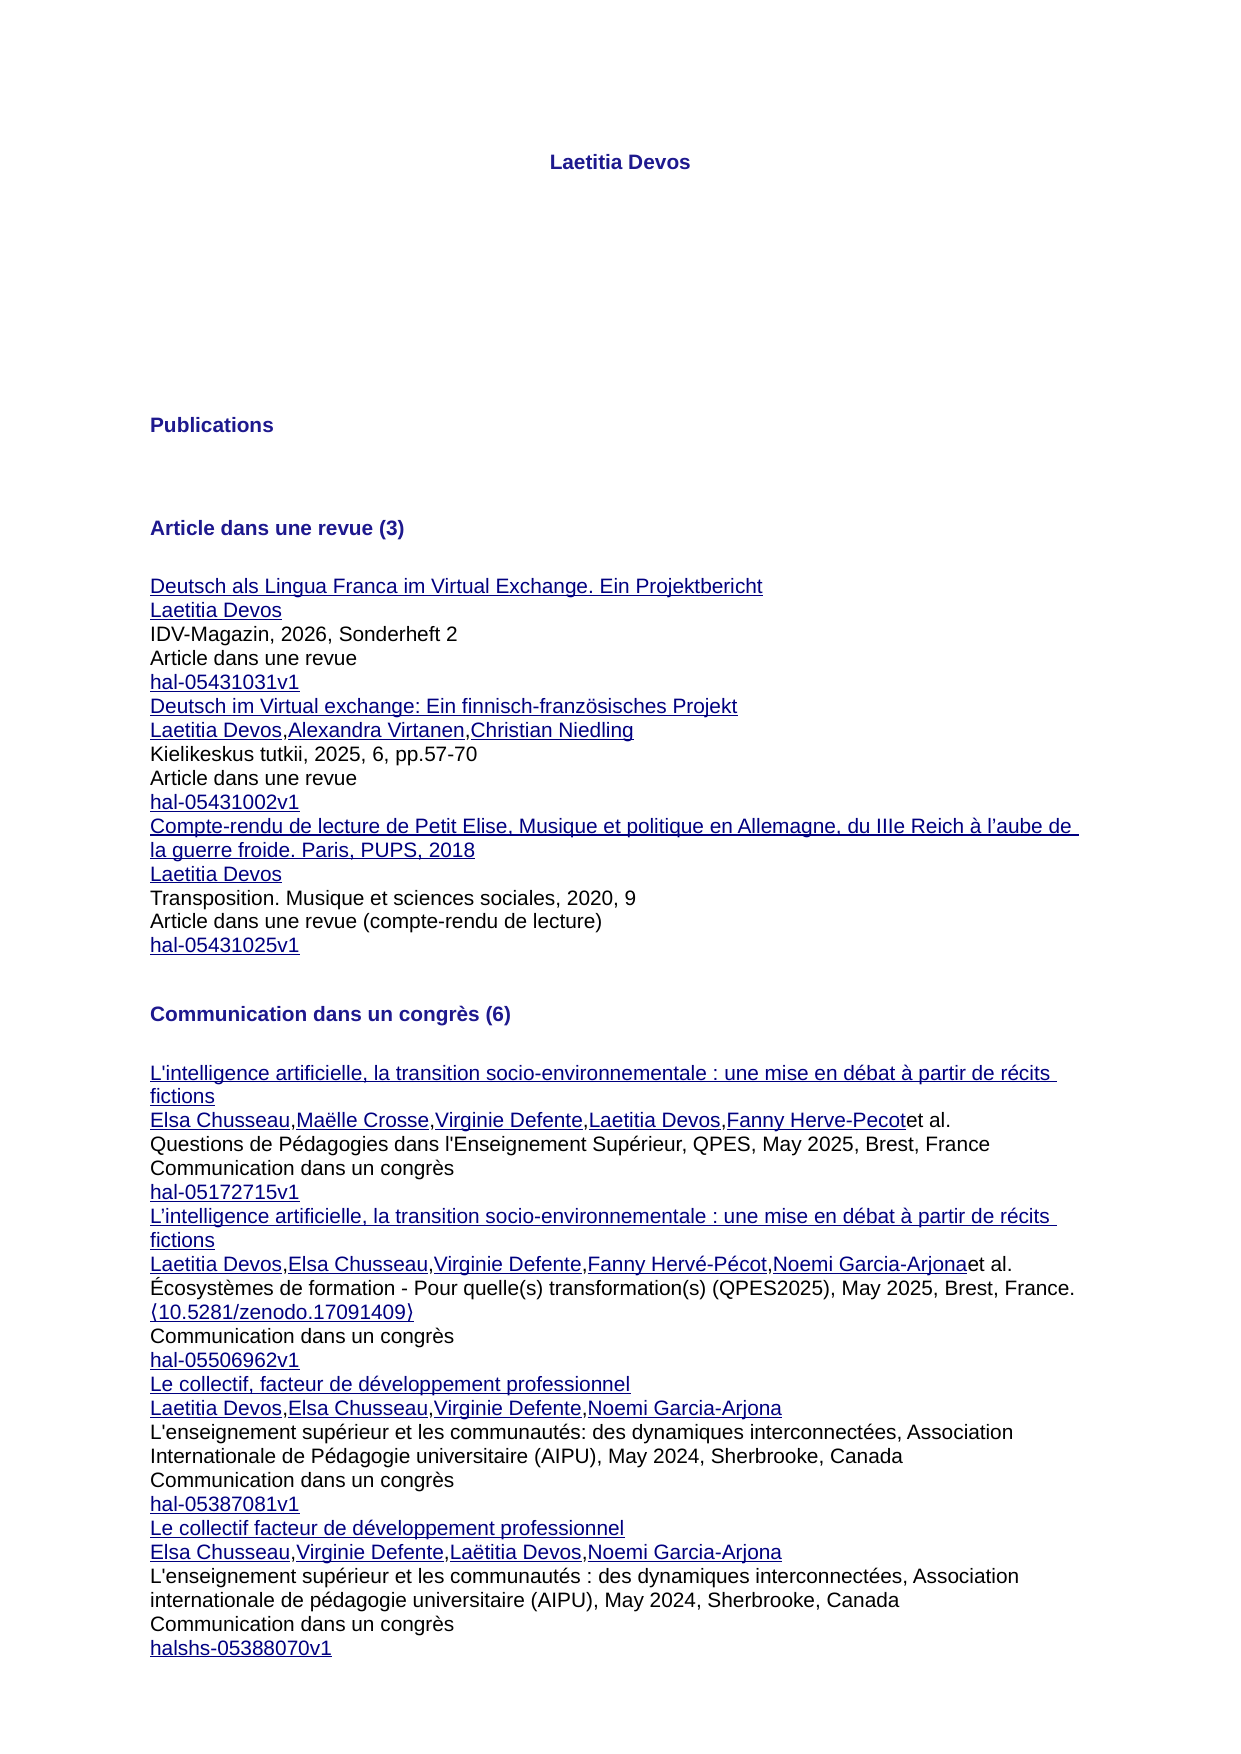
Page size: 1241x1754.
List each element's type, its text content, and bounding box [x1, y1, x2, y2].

table_cell Compte-rendu de lecture de Petit Elise, Musique et politique en Allemagne, du IIIe Reich à l’aube de la guerre froide. Paris, PUPS, 2018 Laetitia Devos Transposition. Musique et sciences sociales, 2020, 9 Article dans une revue (compte-rendu de lecture) hal-05431025v1 [150, 814, 1090, 957]
table_header L'intelligence artificielle, la transition socio-environnementale : une mise en débat à partir de récits fictions Elsa Chusseau,Maëlle Crosse,Virginie Defente,Laetitia Devos,Fanny Herve-Pecotet al. Questions de Pédagogies dans l'Enseignement Supérieur, QPES, May 2025, Brest, France Communication dans un congrès hal-05172715v1 [150, 1060, 1090, 1204]
table_cell L’intelligence artificielle, la transition socio-environnementale : une mise en débat à partir de récits fictions Laetitia Devos,Elsa Chusseau,Virginie Defente,Fanny Hervé-Pécot,Noemi Garcia-Arjonaet al. Écosystèmes de formation - Pour quelle(s) transformation(s) (QPES2025), May 2025, Brest, France. ⟨10.5281/zenodo.17091409⟩ Communication dans un congrès hal-05506962v1 [150, 1204, 1090, 1372]
table_cell Le collectif, facteur de développement professionnel Laetitia Devos,Elsa Chusseau,Virginie Defente,Noemi Garcia-Arjona L'enseignement supérieur et les communautés: des dynamiques interconnectées, Association Internationale de Pédagogie universitaire (AIPU), May 2024, Sherbrooke, Canada Communication dans un congrès hal-05387081v1 [150, 1372, 1090, 1516]
table_cell Le collectif facteur de développement professionnel Elsa Chusseau,Virginie Defente,Laëtitia Devos,Noemi Garcia-Arjona L'enseignement supérieur et les communautés : des dynamiques interconnectées, Association internationale de pédagogie universitaire (AIPU), May 2024, Sherbrooke, Canada Communication dans un congrès halshs-05388070v1 [150, 1516, 1090, 1659]
subtitle Laetitia Devos [150, 150, 1090, 174]
subtitle Communication dans un congrès (6) [150, 1002, 1090, 1026]
subtitle Article dans une revue (3) [150, 516, 1090, 539]
table_cell Deutsch im Virtual exchange: Ein finnisch-französisches Projekt Laetitia Devos,Alexandra Virtanen,Christian Niedling Kielikeskus tutkii, 2025, 6, pp.57-70 Article dans une revue hal-05431002v1 [150, 694, 1090, 813]
subtitle Publications [150, 412, 1090, 436]
table_header Deutsch als Lingua Franca im Virtual Exchange. Ein Projektbericht Laetitia Devos IDV-Magazin, 2026, Sonderheft 2 Article dans une revue hal-05431031v1 [150, 574, 1090, 694]
